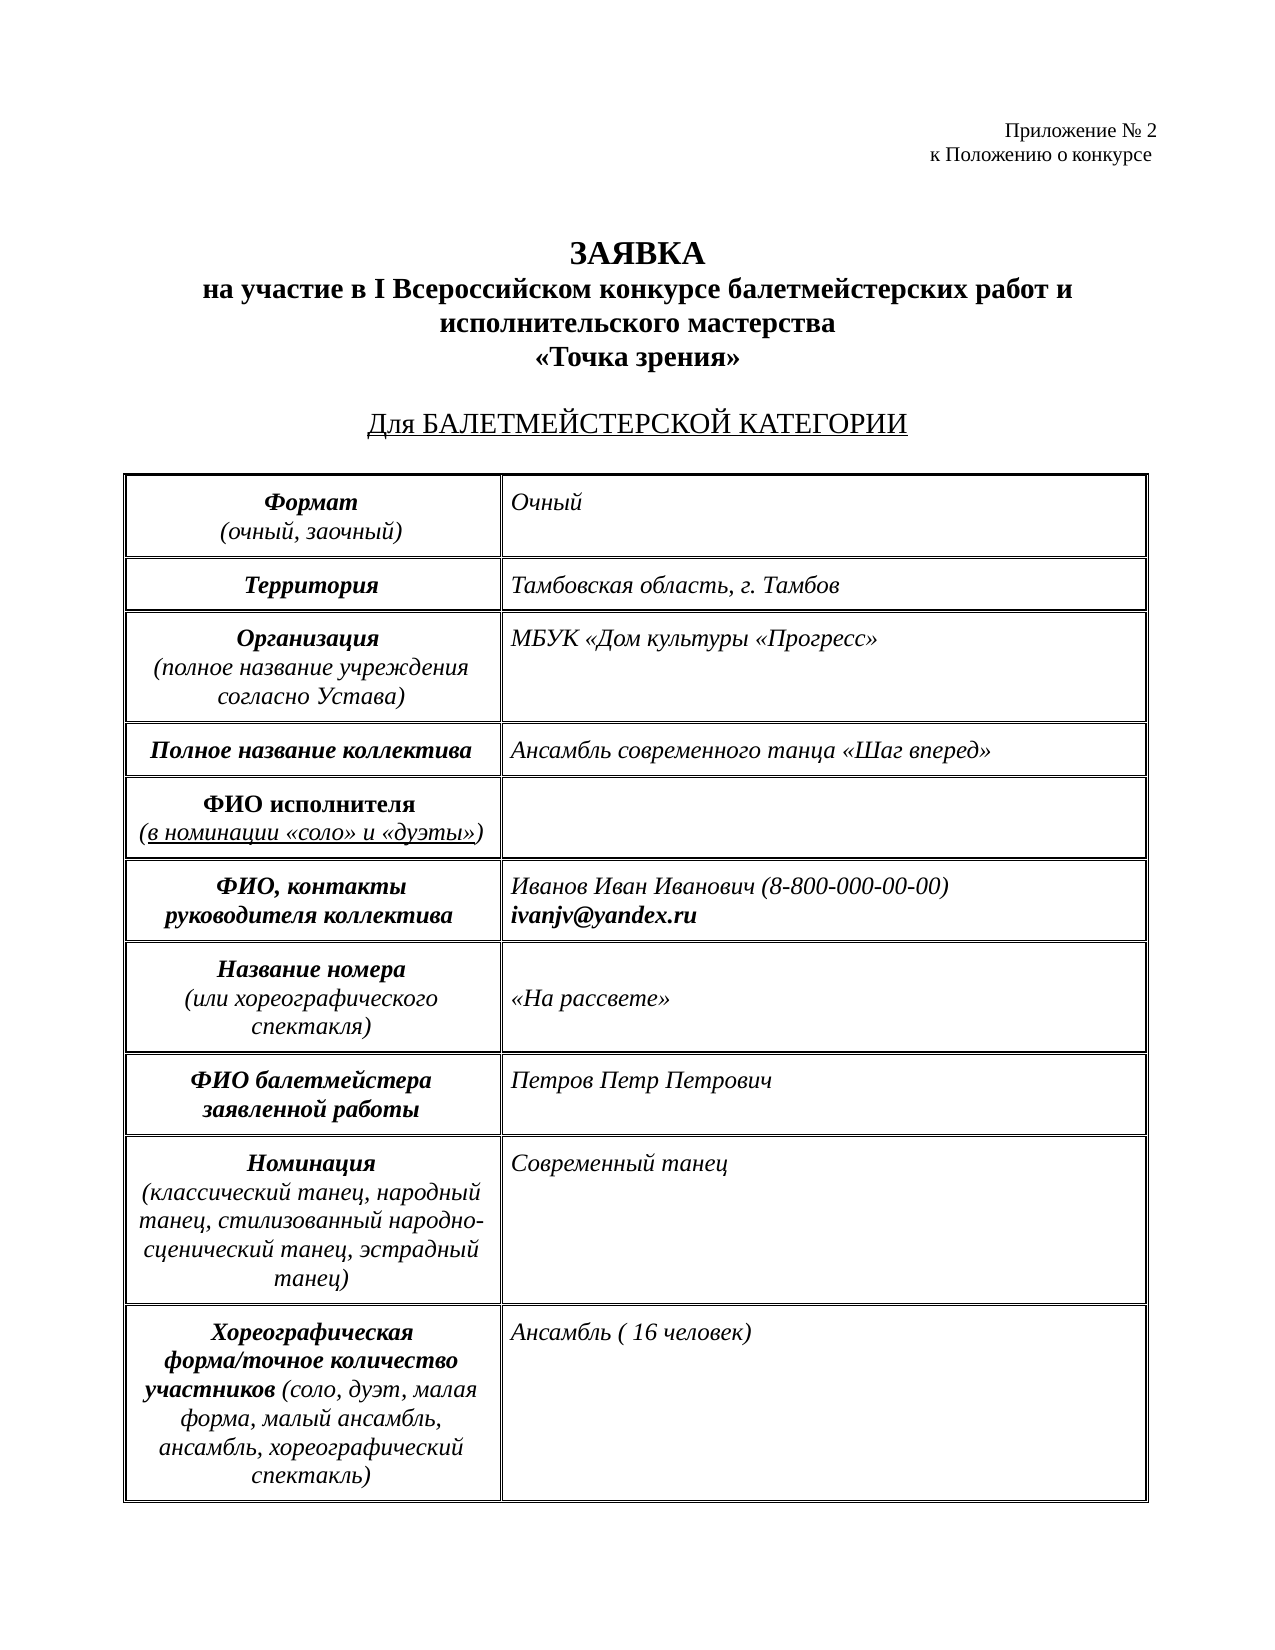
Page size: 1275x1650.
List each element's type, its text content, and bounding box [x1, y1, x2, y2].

table_header Очный [503, 476, 1145, 556]
table_cell Тамбовская область, г. Тамбов [503, 559, 1145, 609]
text на участие в I Всероссийском конкурсе балетмейстерских работ и исполнительского мастерства [118, 272, 1157, 339]
table_cell ФИО балетмейстера заявленной работы [127, 1055, 500, 1134]
table_cell Полное название коллектива [127, 724, 500, 774]
text Приложение № 2 [118, 118, 1157, 142]
table_cell Ансамбль современного танца «Шаг вперед» [503, 724, 1145, 774]
table_cell Организация (полное название учреждения согласно Устава) [127, 613, 500, 721]
text к Положению о конкурсе [118, 142, 1157, 166]
table_cell Название номера (или хореографического спектакля) [127, 943, 500, 1051]
table_cell Хореографическая форма/точное количество участников (соло, дуэт, малая форма, малый ансамбль, ансамбль, хореографический спектакль) [127, 1306, 500, 1500]
table_cell ФИО, контакты руководителя коллектива [127, 861, 500, 940]
table_header Формат (очный, заочный) [127, 476, 500, 556]
table_cell «На рассвете» [503, 943, 1145, 1051]
text ЗАЯВКА [118, 233, 1157, 272]
table_cell [503, 778, 1145, 857]
table_cell Ансамбль ( 16 человек) [503, 1306, 1145, 1500]
text Для БАЛЕТМЕЙСТЕРСКОЙ КАТЕГОРИИ [118, 406, 1157, 439]
table_cell ФИО исполнителя (в номинации «соло» и «дуэты») [127, 778, 500, 857]
table_cell Петров Петр Петрович [503, 1055, 1145, 1134]
text «Точка зрения» [118, 339, 1157, 372]
table_cell Современный танец [503, 1137, 1145, 1303]
table_cell Территория [127, 559, 500, 609]
table_cell МБУК «Дом культуры «Прогресс» [503, 613, 1145, 721]
table_cell Номинация (классический танец, народный танец, стилизованный народно-сценический танец, эстрадный танец) [127, 1137, 500, 1303]
table_cell Иванов Иван Иванович (8-800-000-00-00) ivanjv@yandex.ru [503, 861, 1145, 940]
